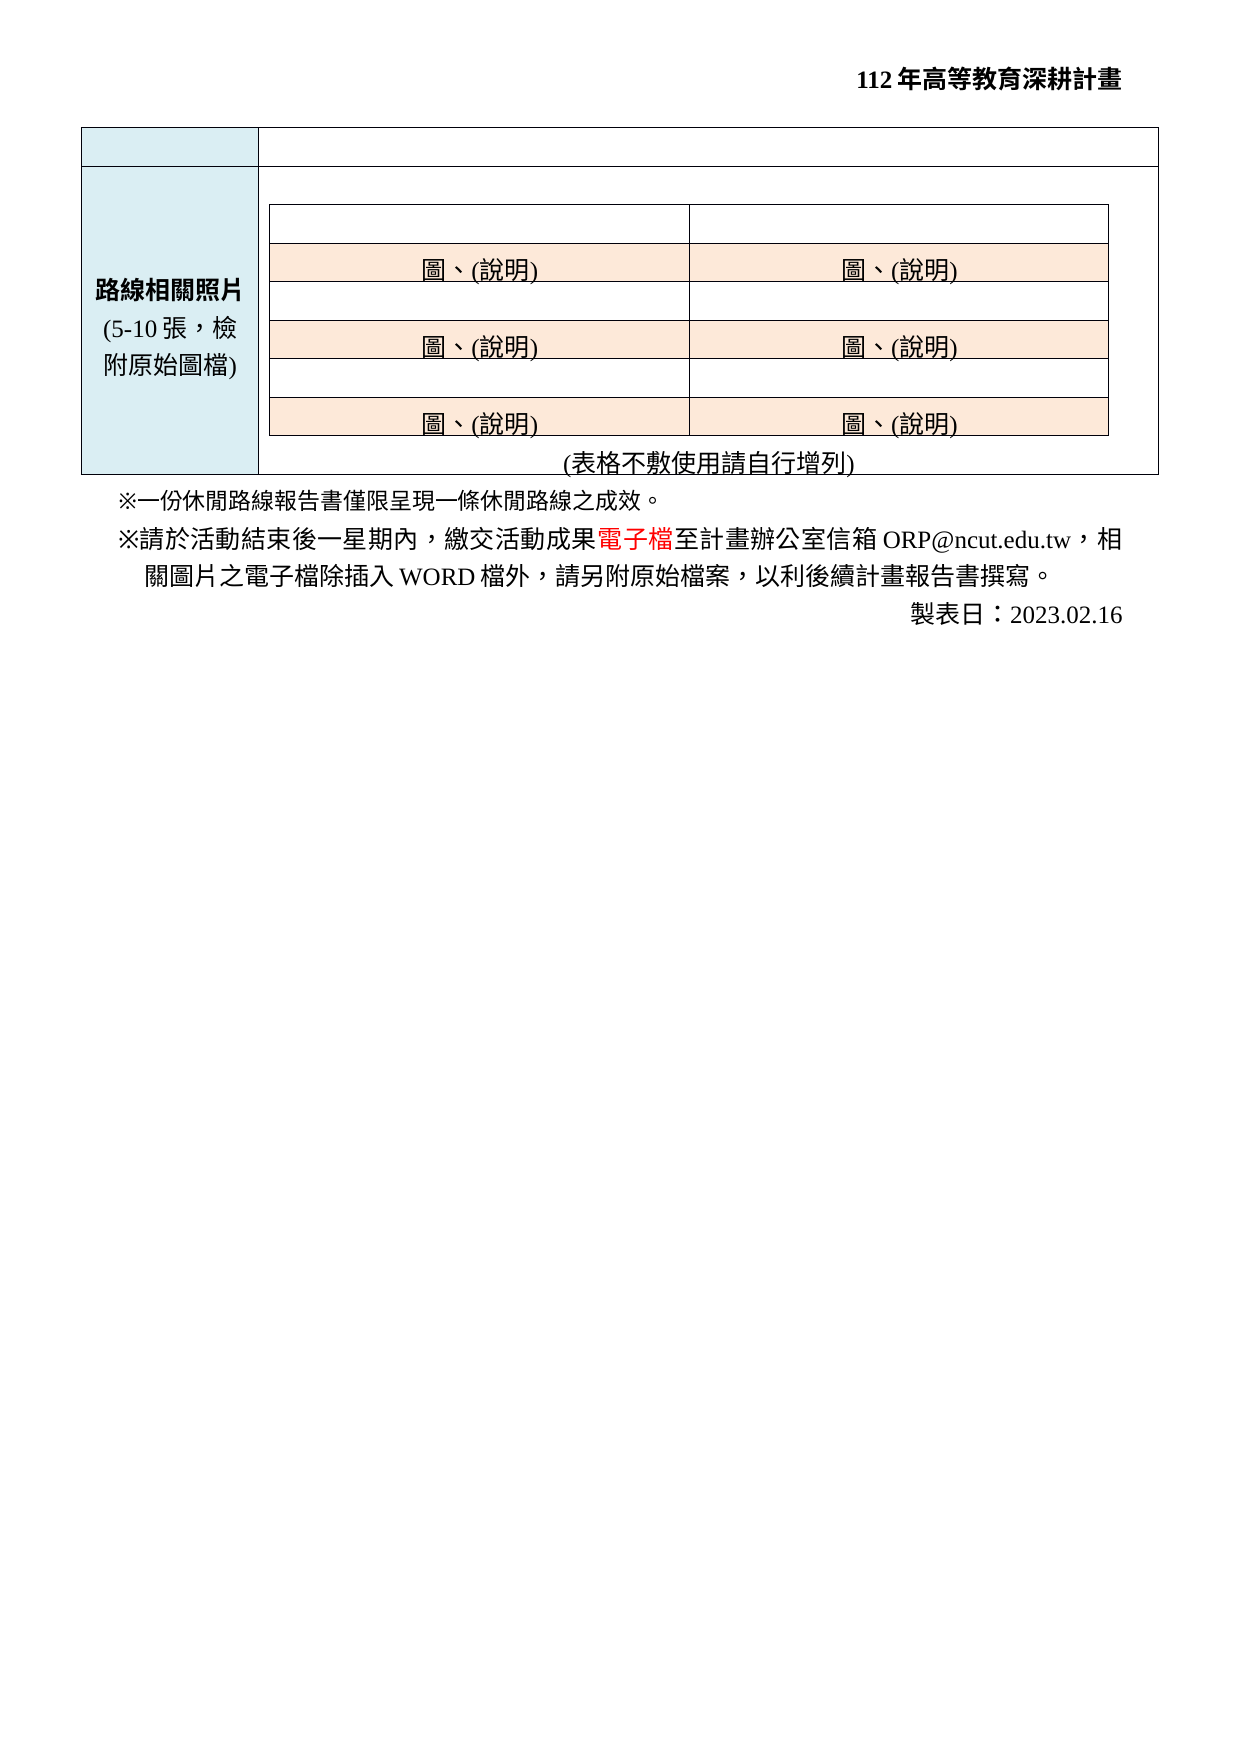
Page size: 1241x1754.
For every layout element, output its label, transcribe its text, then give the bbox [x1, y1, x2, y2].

table_header [270, 205, 689, 243]
table_cell [259, 128, 1158, 166]
table_cell 圖、(說明) [690, 398, 1108, 435]
table_cell [690, 359, 1108, 397]
table_cell 圖、(說明) [270, 321, 689, 358]
table_cell [82, 128, 258, 166]
table_cell 路線相關照片 (5-10張，檢附原始圖檔) [82, 167, 258, 474]
table_cell [690, 282, 1108, 320]
table_cell (表格不敷使用請自行增列) [259, 167, 1158, 474]
table_cell 圖、(說明) [690, 321, 1108, 358]
table_header [690, 205, 1108, 243]
table_cell 圖、(說明) [270, 244, 689, 281]
text ※一份休閒路線報告書僅限呈現一條休閒路線之成效。 [118, 475, 1122, 512]
table_cell [270, 282, 689, 320]
text 製表日：2023.02.16 [118, 587, 1122, 625]
text ※請於活動結束後一星期內，繳交活動成果電子檔至計畫辦公室信箱ORP@ncut.edu.tw，相關圖片之電子檔除插入WORD檔外，請另附原始檔案，以利後續計畫報告書撰寫。 [118, 512, 1122, 587]
table_cell [270, 359, 689, 397]
table_cell 圖、(說明) [690, 244, 1108, 281]
table_cell 圖、(說明) [270, 398, 689, 435]
